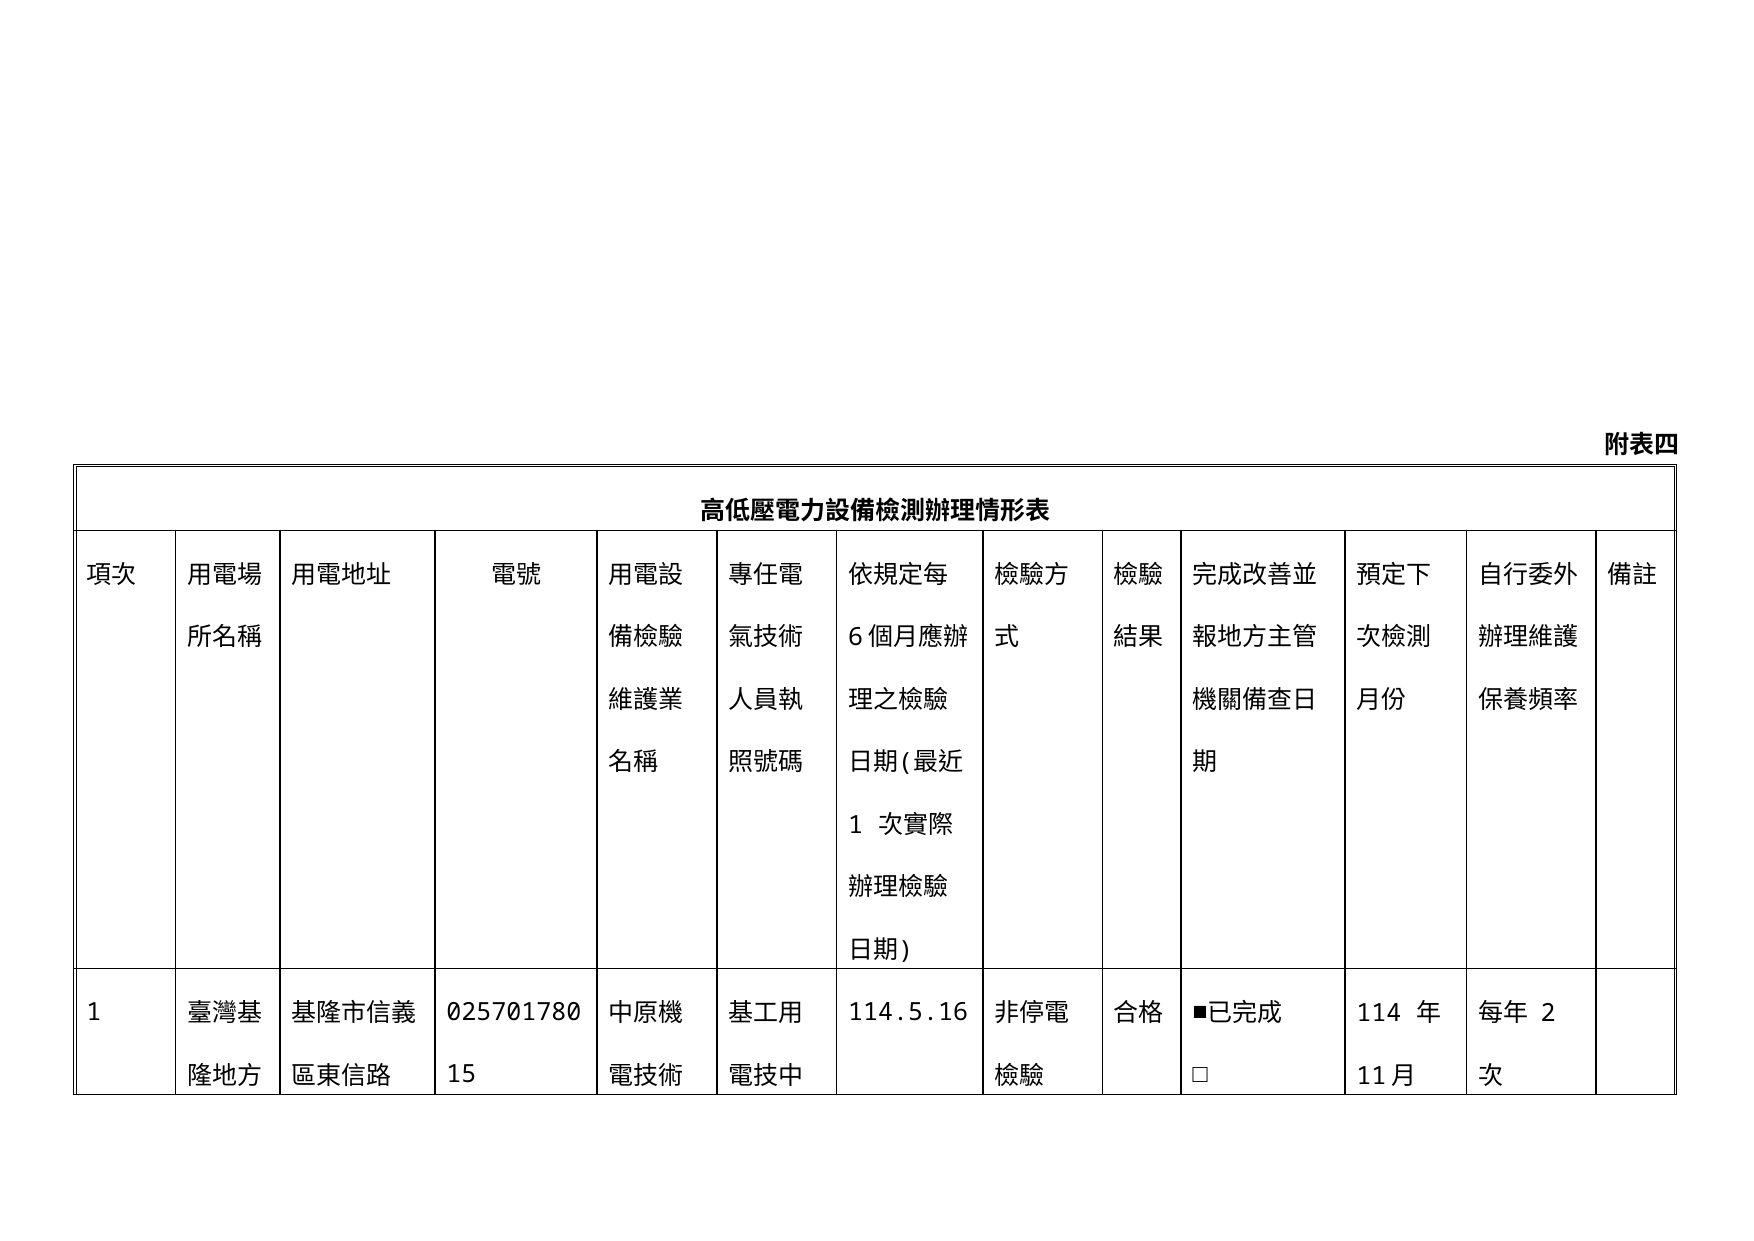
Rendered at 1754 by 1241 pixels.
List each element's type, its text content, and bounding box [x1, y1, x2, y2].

table_cell 完成改善並報地方主管機關備查日期 [1182, 531, 1344, 968]
table_cell 每年 2 次 [1467, 969, 1595, 1094]
table_cell 項次 [77, 531, 175, 968]
table_cell 用電地址 [281, 531, 434, 968]
table_cell 用電場所名稱 [176, 531, 279, 968]
table_cell 中原機電技術 [598, 969, 716, 1094]
table_cell 檢驗方式 [984, 531, 1102, 968]
table_cell 基隆市信義區東信路 [281, 969, 434, 1094]
table_cell 1 [77, 969, 175, 1094]
table_cell 用電設備檢驗維護業名稱 [598, 531, 716, 968]
table_cell 合格 [1103, 969, 1180, 1094]
table_cell [1597, 969, 1674, 1094]
table_cell 114 年 11月 [1346, 969, 1466, 1094]
table_cell 臺灣基隆地方 [176, 969, 279, 1094]
text 附表四 [75, 401, 1679, 464]
table_cell 非停電檢驗 [984, 969, 1102, 1094]
table_cell 預定下次檢測月份 [1346, 531, 1466, 968]
table_cell 檢驗結果 [1103, 531, 1180, 968]
table_cell 備註 [1597, 531, 1674, 968]
table_cell 基工用電技中 [718, 969, 836, 1094]
table_cell 專任電氣技術人員執照號碼 [718, 531, 836, 968]
table_cell 依規定每 6個月應辦理之檢驗日期(最近 1 次實際辦理檢驗日期) [837, 531, 982, 968]
table_header 高低壓電力設備檢測辦理情形表 [77, 467, 1674, 529]
table_cell 02570178015 [436, 969, 596, 1094]
table_cell 114.5.16 [837, 969, 982, 1094]
table_cell ■已完成 □ [1182, 969, 1344, 1094]
table_cell 電號 [436, 531, 596, 968]
table_cell 自行委外辦理維護保養頻率 [1467, 531, 1595, 968]
